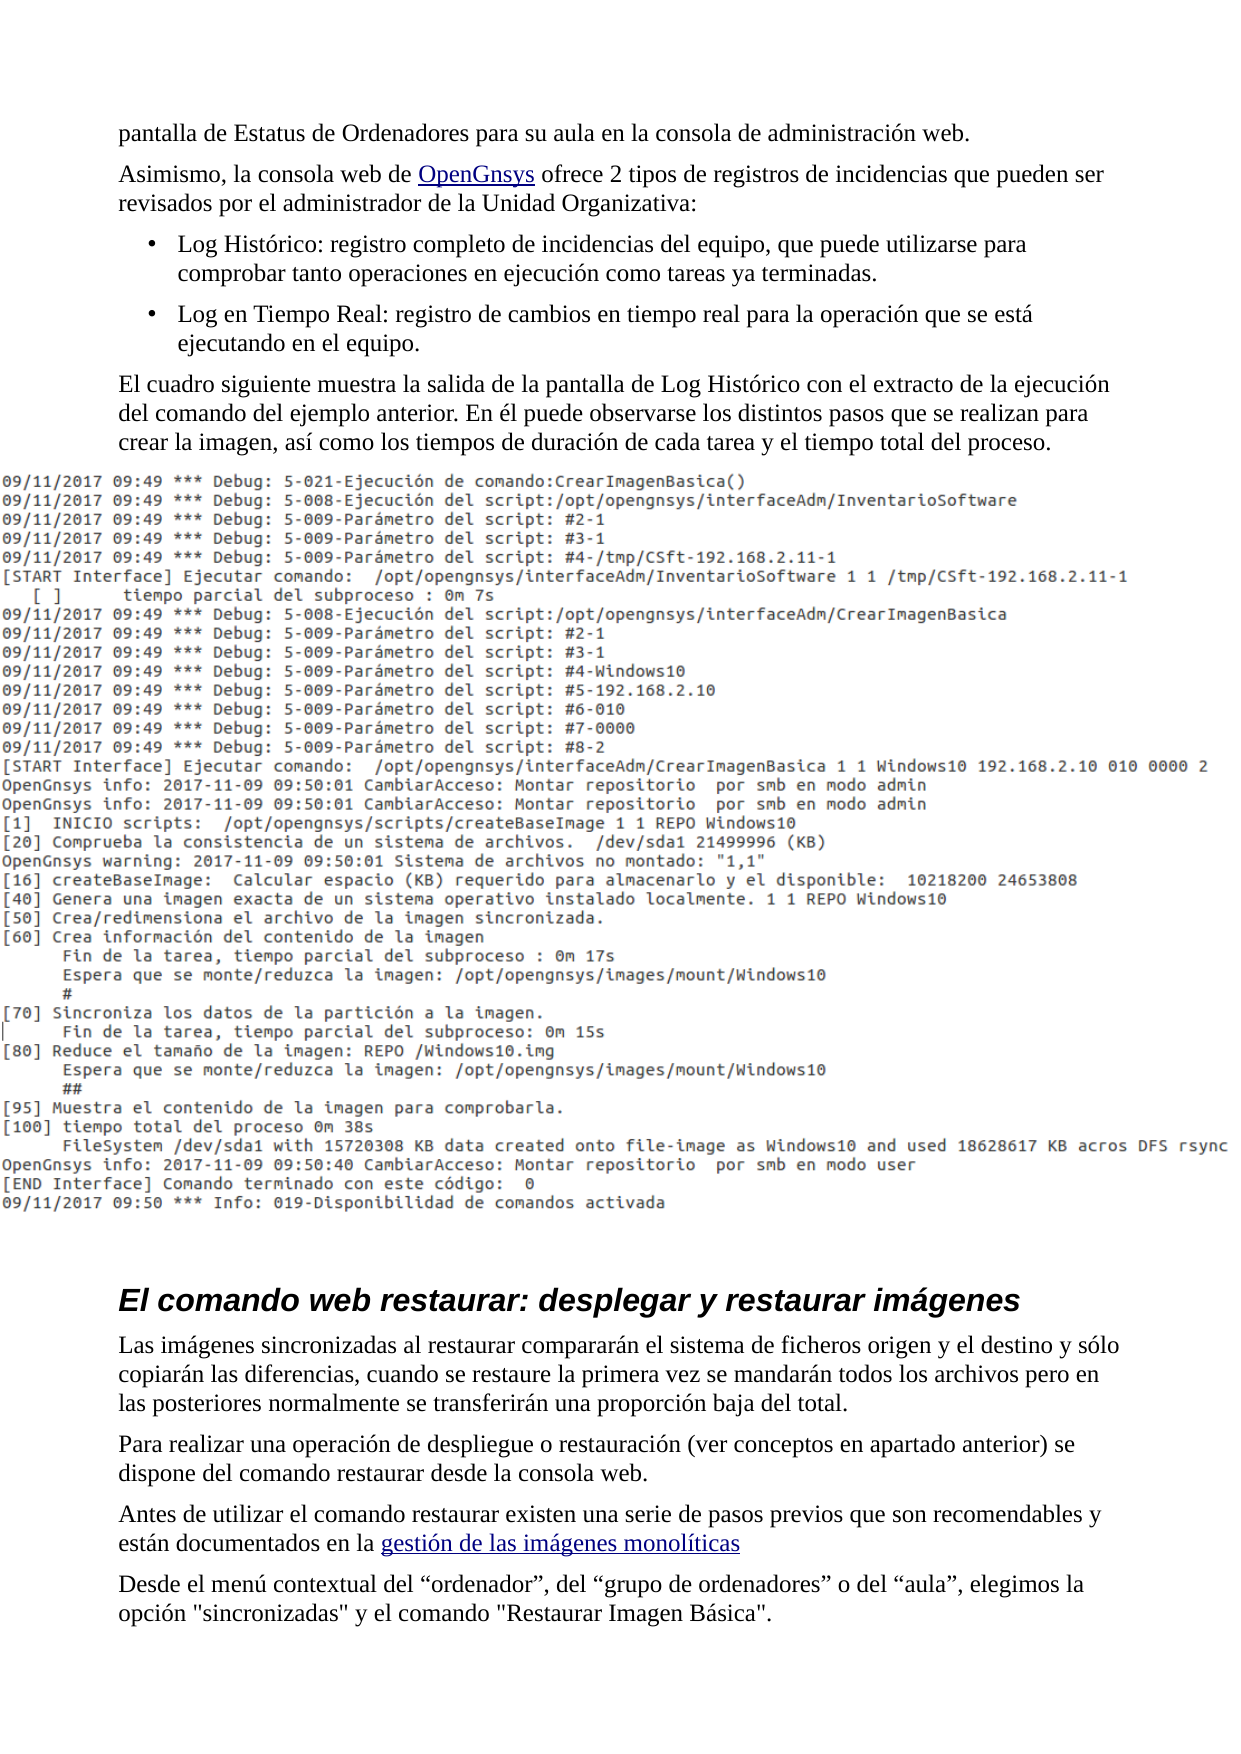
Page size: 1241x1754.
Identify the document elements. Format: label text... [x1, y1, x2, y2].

text Las imágenes sincronizadas al restaurar compararán el sistema de ficheros origen y el destino y sólo copiarán las diferencias, cuando se restaure la primera vez se mandarán todos los archivos pero en las posteriores normalmente se transferirán una proporción baja del total. [118, 1331, 1122, 1417]
text Para realizar una operación de despliegue o restauración (ver conceptos en apartado anterior) se dispone del comando restaurar desde la consola web. [118, 1429, 1122, 1487]
subtitle El comando web restaurar: desplegar y restaurar imágenes [118, 1281, 1122, 1318]
text pantalla de Estatus de Ordenadores para su aula en la consola de administración web. [118, 118, 1122, 147]
text El cuadro siguiente muestra la salida de la pantalla de Log Histórico con el extracto de la ejecución del comando del ejemplo anterior. En él puede observarse los distintos pasos que se realizan para crear la imagen, así como los tiempos de duración de cada tarea y el tiempo total del proceso. [118, 369, 1122, 456]
text Antes de utilizar el comando restaurar existen una serie de pasos previos que son recomendables y están documentados en la gestión de las imágenes monolíticas [118, 1499, 1122, 1557]
list Log en Tiempo Real: registro de cambios en tiempo real para la operación que se está ejecutando en el equipo. [148, 299, 1122, 357]
text Desde el menú contextual del “ordenador”, del “grupo de ordenadores” o del “aula”, elegimos la opción "sincronizadas" y el comando "Restaurar Imagen Básica". [118, 1569, 1122, 1627]
list Log Histórico: registro completo de incidencias del equipo, que puede utilizarse para comprobar tanto operaciones en ejecución como tareas ya terminadas. [148, 229, 1122, 287]
text Asimismo, la consola web de OpenGnsys ofrece 2 tipos de registros de incidencias que pueden ser revisados por el administrador de la Unidad Organizativa: [118, 159, 1122, 217]
